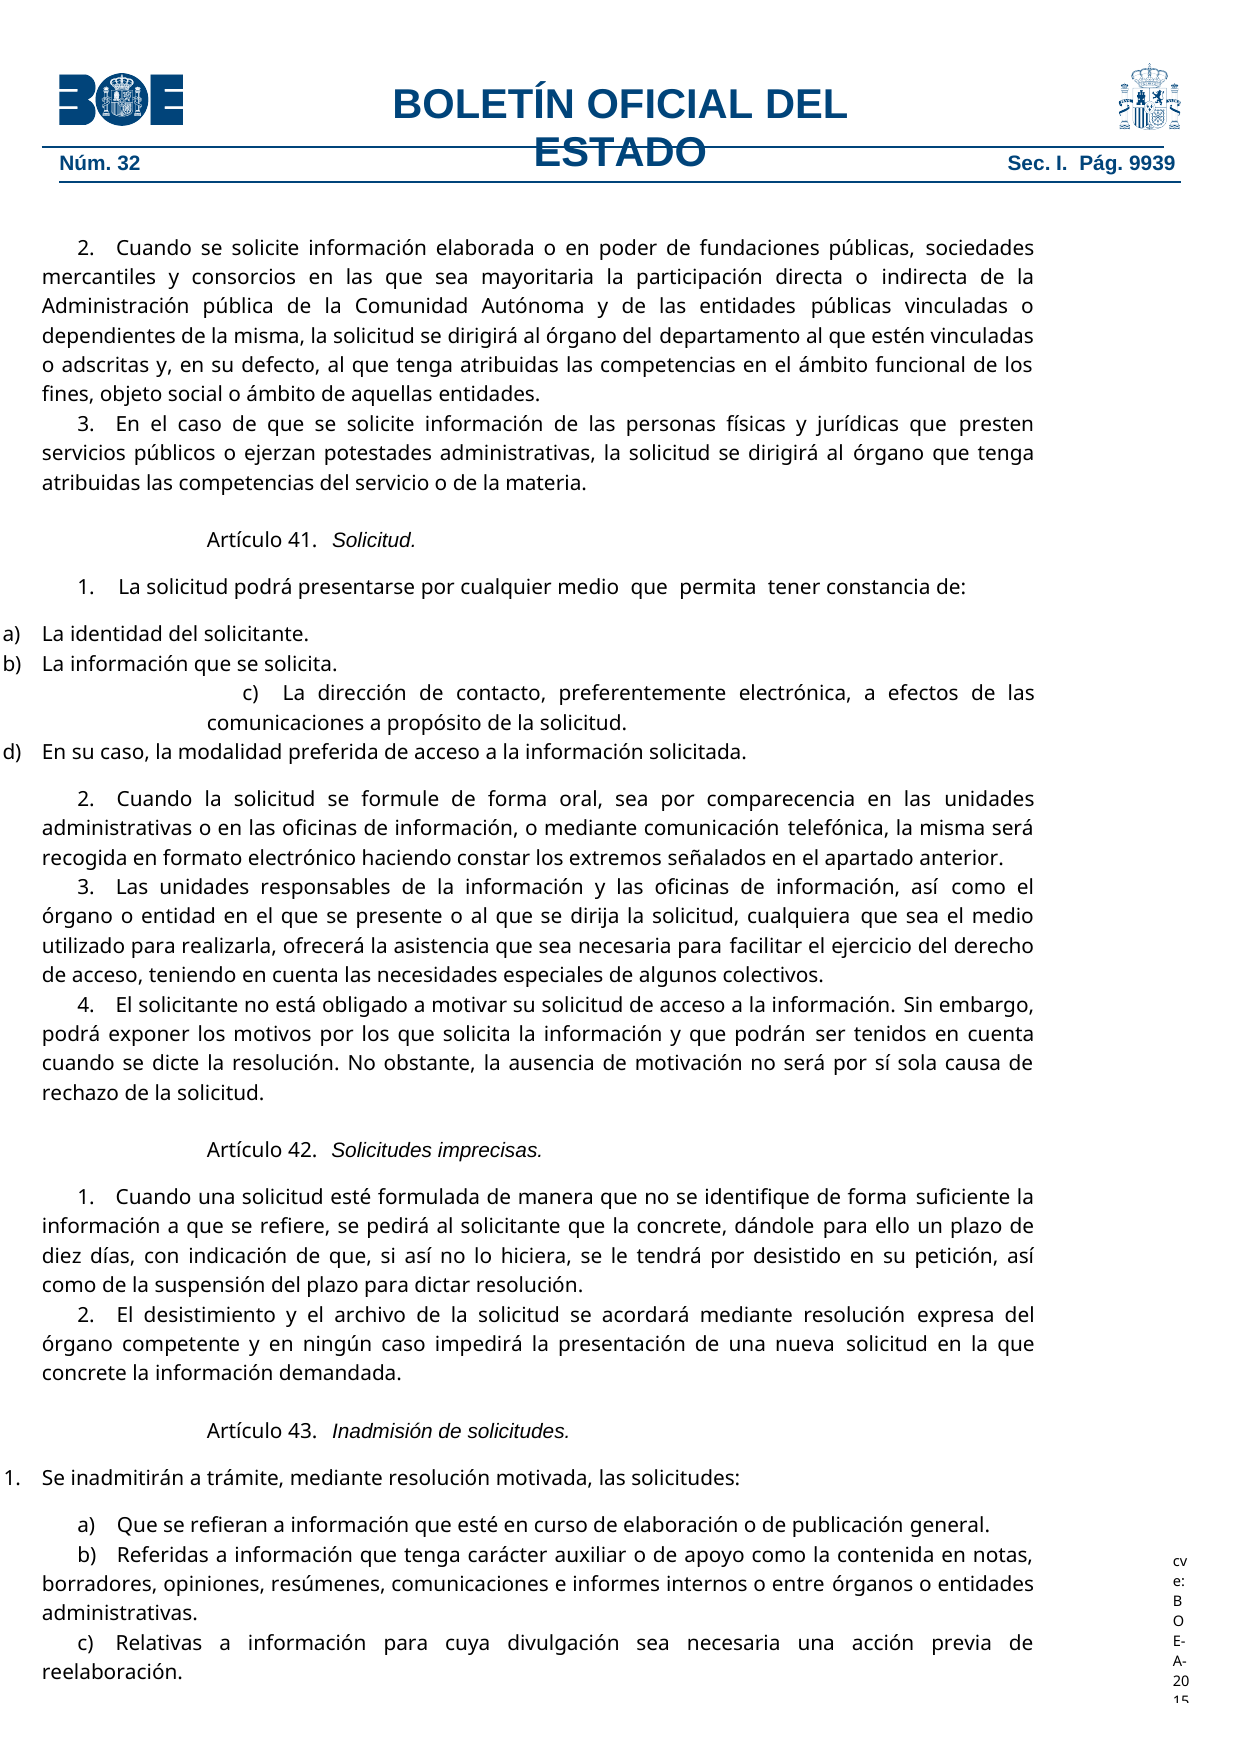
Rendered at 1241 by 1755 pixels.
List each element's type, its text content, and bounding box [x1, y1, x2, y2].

list En su caso, la modalidad preferida de acceso a la información solicitada. [2, 737, 1199, 766]
list Cuando la solicitud se formule de forma oral, sea por comparecencia en las unidades administrativas o en las oficinas de información, o mediante comunicación telefónica, la misma será recogida en formato electrónico haciendo constar los extremos señalados en el apartado anterior. [42, 784, 1034, 871]
list Cuando se solicite información elaborada o en poder de fundaciones públicas, sociedades mercantiles y consorcios en las que sea mayoritaria la participación directa o indirecta de la Administración pública de la Comunidad Autónoma y de las entidades públicas vinculadas o dependientes de la misma, la solicitud se dirigirá al órgano del departamento al que estén vinculadas o adscritas y, en su defecto, al que tenga atribuidas las competencias en el ámbito funcional de los fines, objeto social o ámbito de aquellas entidades. [42, 233, 1034, 408]
list La identidad del solicitante. [2, 619, 1199, 648]
list Cuando una solicitud esté formulada de manera que no se identifique de forma suficiente la información a que se refiere, se pedirá al solicitante que la concrete, dándole para ello un plazo de diez días, con indicación de que, si así no lo hiciera, se le tendrá por desistido en su petición, así como de la suspensión del plazo para dictar resolución. [42, 1182, 1034, 1299]
list Que se refieran a información que esté en curso de elaboración o de publicación general. [42, 1510, 1034, 1539]
list Las unidades responsables de la información y las oficinas de información, así como el órgano o entidad en el que se presente o al que se dirija la solicitud, cualquiera que sea el medio utilizado para realizarla, ofrecerá la asistencia que sea necesaria para facilitar el ejercicio del derecho de acceso, teniendo en cuenta las necesidades especiales de algunos colectivos. [42, 872, 1034, 989]
list cve: BOE-A-2015-1114 [1173, 1551, 1191, 1702]
list En el caso de que se solicite información de las personas físicas y jurídicas que presten servicios públicos o ejerzan potestades administrativas, la solicitud se dirigirá al órgano que tenga atribuidas las competencias del servicio o de la materia. [42, 409, 1034, 496]
list El desistimiento y el archivo de la solicitud se acordará mediante resolución expresa del órgano competente y en ningún caso impedirá la presentación de una nueva solicitud en la que concrete la información demandada. [42, 1300, 1035, 1387]
list Referidas a información que tenga carácter auxiliar o de apoyo como la contenida en notas, borradores, opiniones, resúmenes, comunicaciones e informes internos o entre órganos o entidades administrativas. [42, 1540, 1034, 1627]
list Se inadmitirán a trámite, mediante resolución motivada, las solicitudes: [3, 1463, 1199, 1492]
list La dirección de contacto, preferentemente electrónica, a efectos de las comunicaciones a propósito de la solicitud. [207, 678, 1035, 736]
list La solicitud podrá presentarse por cualquier medio que permita tener constancia de: [42, 572, 1035, 601]
list La información que se solicita. [2, 649, 1199, 677]
text Artículo 43. Inadmisión de solicitudes. [207, 1416, 1199, 1444]
text Artículo 41. Solicitud. [207, 525, 1199, 553]
list Relativas a información para cuya divulgación sea necesaria una acción previa de reelaboración. [42, 1628, 1034, 1686]
text Artículo 42. Solicitudes imprecisas. [207, 1135, 1199, 1164]
list El solicitante no está obligado a motivar su solicitud de acceso a la información. Sin embargo, podrá exponer los motivos por los que solicita la información y que podrán ser tenidos en cuenta cuando se dicte la resolución. No obstante, la ausencia de motivación no será por sí sola causa de rechazo de la solicitud. [42, 990, 1034, 1106]
